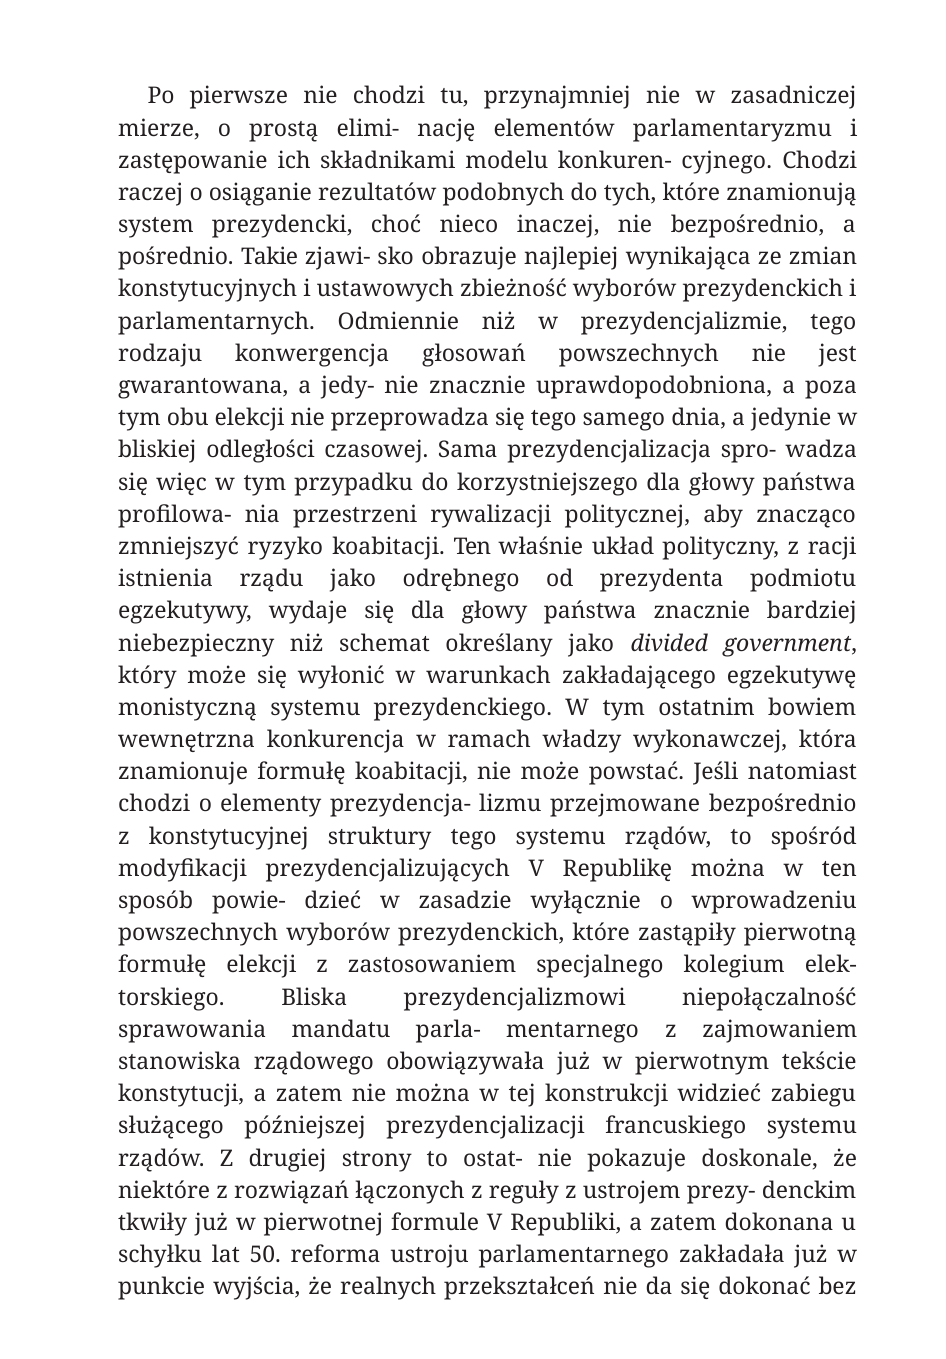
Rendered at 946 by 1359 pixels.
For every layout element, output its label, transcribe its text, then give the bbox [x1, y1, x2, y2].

text Po pierwsze nie chodzi tu, przynajmniej nie w zasadniczej mierze, o prostą elimi- nację elementów parlamentaryzmu i zastępowanie ich składnikami modelu konkuren- cyjnego. Chodzi raczej o osiąganie rezultatów podobnych do tych, które znamionują system prezydencki, choć nieco inaczej, nie bezpośrednio, a pośrednio. Takie zjawi- sko obrazuje najlepiej wynikająca ze zmian konstytucyjnych i ustawowych zbieżność wyborów prezydenckich i parlamentarnych. Odmiennie niż w prezydencjalizmie, tego rodzaju konwergencja głosowań powszechnych nie jest gwarantowana, a jedy- nie znacznie uprawdopodobniona, a poza tym obu elekcji nie przeprowadza się tego samego dnia, a jedynie w bliskiej odległości czasowej. Sama prezydencjalizacja spro- wadza się więc w tym przypadku do korzystniejszego dla głowy państwa profilowa- nia przestrzeni rywalizacji politycznej, aby znacząco zmniejszyć ryzyko koabitacji. Ten właśnie układ polityczny, z racji istnienia rządu jako odrębnego od prezydenta podmiotu egzekutywy, wydaje się dla głowy państwa znacznie bardziej niebezpieczny niż schemat określany jako divided government, który może się wyłonić w warunkach zakładającego egzekutywę monistyczną systemu prezydenckiego. W tym ostatnim bowiem wewnętrzna konkurencja w ramach władzy wykonawczej, która znamionuje formułę koabitacji, nie może powstać. Jeśli natomiast chodzi o elementy prezydencja- lizmu przejmowane bezpośrednio z konstytucyjnej struktury tego systemu rządów, to spośród modyfikacji prezydencjalizujących V Republikę można w ten sposób powie- dzieć w zasadzie wyłącznie o wprowadzeniu powszechnych wyborów prezydenckich, które zastąpiły pierwotną formułę elekcji z zastosowaniem specjalnego kolegium elek- torskiego. Bliska prezydencjalizmowi niepołączalność sprawowania mandatu parla- mentarnego z zajmowaniem stanowiska rządowego obowiązywała już w pierwotnym tekście konstytucji, a zatem nie można w tej konstrukcji widzieć zabiegu służącego późniejszej prezydencjalizacji francuskiego systemu rządów. Z drugiej strony to ostat- nie pokazuje doskonale, że niektóre z rozwiązań łączonych z reguły z ustrojem prezy- denckim tkwiły już w pierwotnej formule V Republiki, a zatem dokonana u schyłku lat 50. reforma ustroju parlamentarnego zakładała już w punkcie wyjścia, że realnych przekształceń nie da się dokonać bez [118, 79, 857, 1301]
